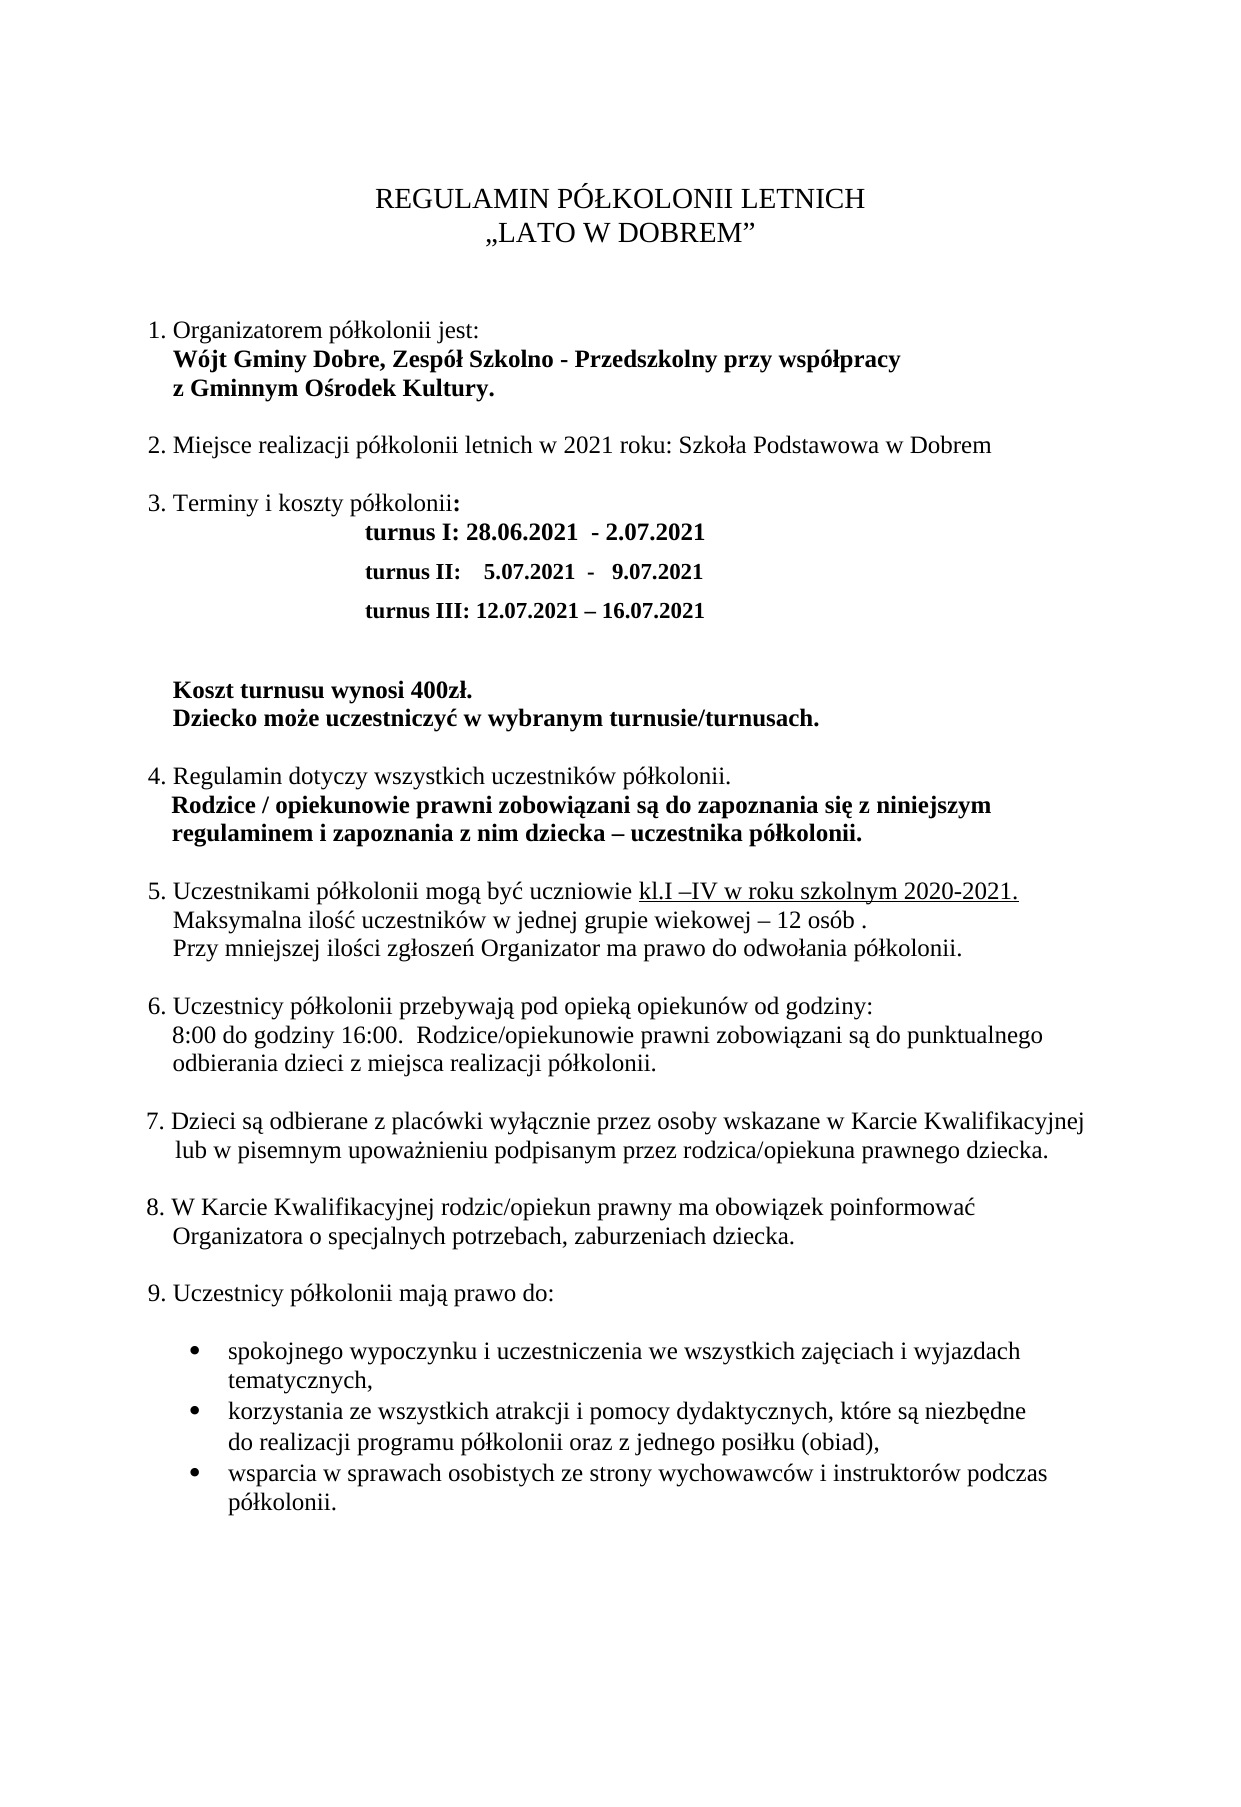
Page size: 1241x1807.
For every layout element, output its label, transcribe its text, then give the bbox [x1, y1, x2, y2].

text Maksymalna ilość uczestników w jednej grupie wiekowej – 12 osób . [148, 905, 1093, 933]
text Rodzice / opiekunowie prawni zobowiązani są do zapoznania się z niniejszym regulaminem i zapoznania z nim dziecka – uczestnika półkolonii. [146, 790, 1093, 847]
text Wójt Gminy Dobre, Zespół Szkolno - Przedszkolny przy współpracy [148, 344, 1093, 373]
text turnus I: 28.06.2021 - 2.07.2021 [148, 517, 1093, 546]
text 1. Organizatorem półkolonii jest: [148, 315, 1093, 344]
text 8. W Karcie Kwalifikacyjnej rodzic/opiekun prawny ma obowiązek poinformować Organizatora o specjalnych potrzebach, zaburzeniach dziecka. [146, 1192, 1093, 1250]
text 2. Miejsce realizacji półkolonii letnich w 2021 roku: Szkoła Podstawowa w Dobrem [148, 430, 1093, 459]
text Dziecko może uczestniczyć w wybranym turnusie/turnusach. [148, 703, 1093, 732]
list spokojnego wypoczynku i uczestniczenia we wszystkich zajęciach i wyjazdach tematycznych, [190, 1336, 1093, 1393]
list do realizacji programu półkolonii oraz z jednego posiłku (obiad), [190, 1427, 1093, 1456]
text 3. Terminy i koszty półkolonii: [148, 488, 1093, 517]
text turnus II: 5.07.2021 - 9.07.2021 [148, 558, 1093, 584]
text turnus III: 12.07.2021 – 16.07.2021 [148, 597, 1093, 623]
text REGULAMIN PÓŁKOLONII LETNICH [148, 181, 1093, 215]
text „LATO W DOBREM” [148, 215, 1093, 248]
text 5. Uczestnikami półkolonii mogą być uczniowie kl.I –IV w roku szkolnym 2020-2021. [148, 876, 1093, 905]
list korzystania ze wszystkich atrakcji i pomocy dydaktycznych, które są niezbędne [190, 1396, 1093, 1424]
text 6. Uczestnicy półkolonii przebywają pod opieką opiekunów od godziny: [148, 991, 1093, 1020]
text 9. Uczestnicy półkolonii mają prawo do: [148, 1278, 1093, 1307]
text 8:00 do godziny 16:00. Rodzice/opiekunowie prawni zobowiązani są do punktualnego odbierania dzieci z miejsca realizacji półkolonii. [147, 1020, 1093, 1077]
text 7. Dzieci są odbierane z placówki wyłącznie przez osoby wskazane w Karcie Kwalifikacyjnej lub w pisemnym upoważnieniu podpisanym przez rodzica/opiekuna prawnego dziecka. [146, 1106, 1093, 1163]
text Przy mniejszej ilości zgłoszeń Organizator ma prawo do odwołania półkolonii. [148, 933, 1093, 962]
text z Gminnym Ośrodek Kultury. [148, 373, 1093, 402]
text Koszt turnusu wynosi 400zł. [148, 675, 1093, 703]
list wsparcia w sprawach osobistych ze strony wychowawców i instruktorów podczas półkolonii. [190, 1458, 1093, 1516]
text 4. Regulamin dotyczy wszystkich uczestników półkolonii. [148, 761, 1093, 790]
